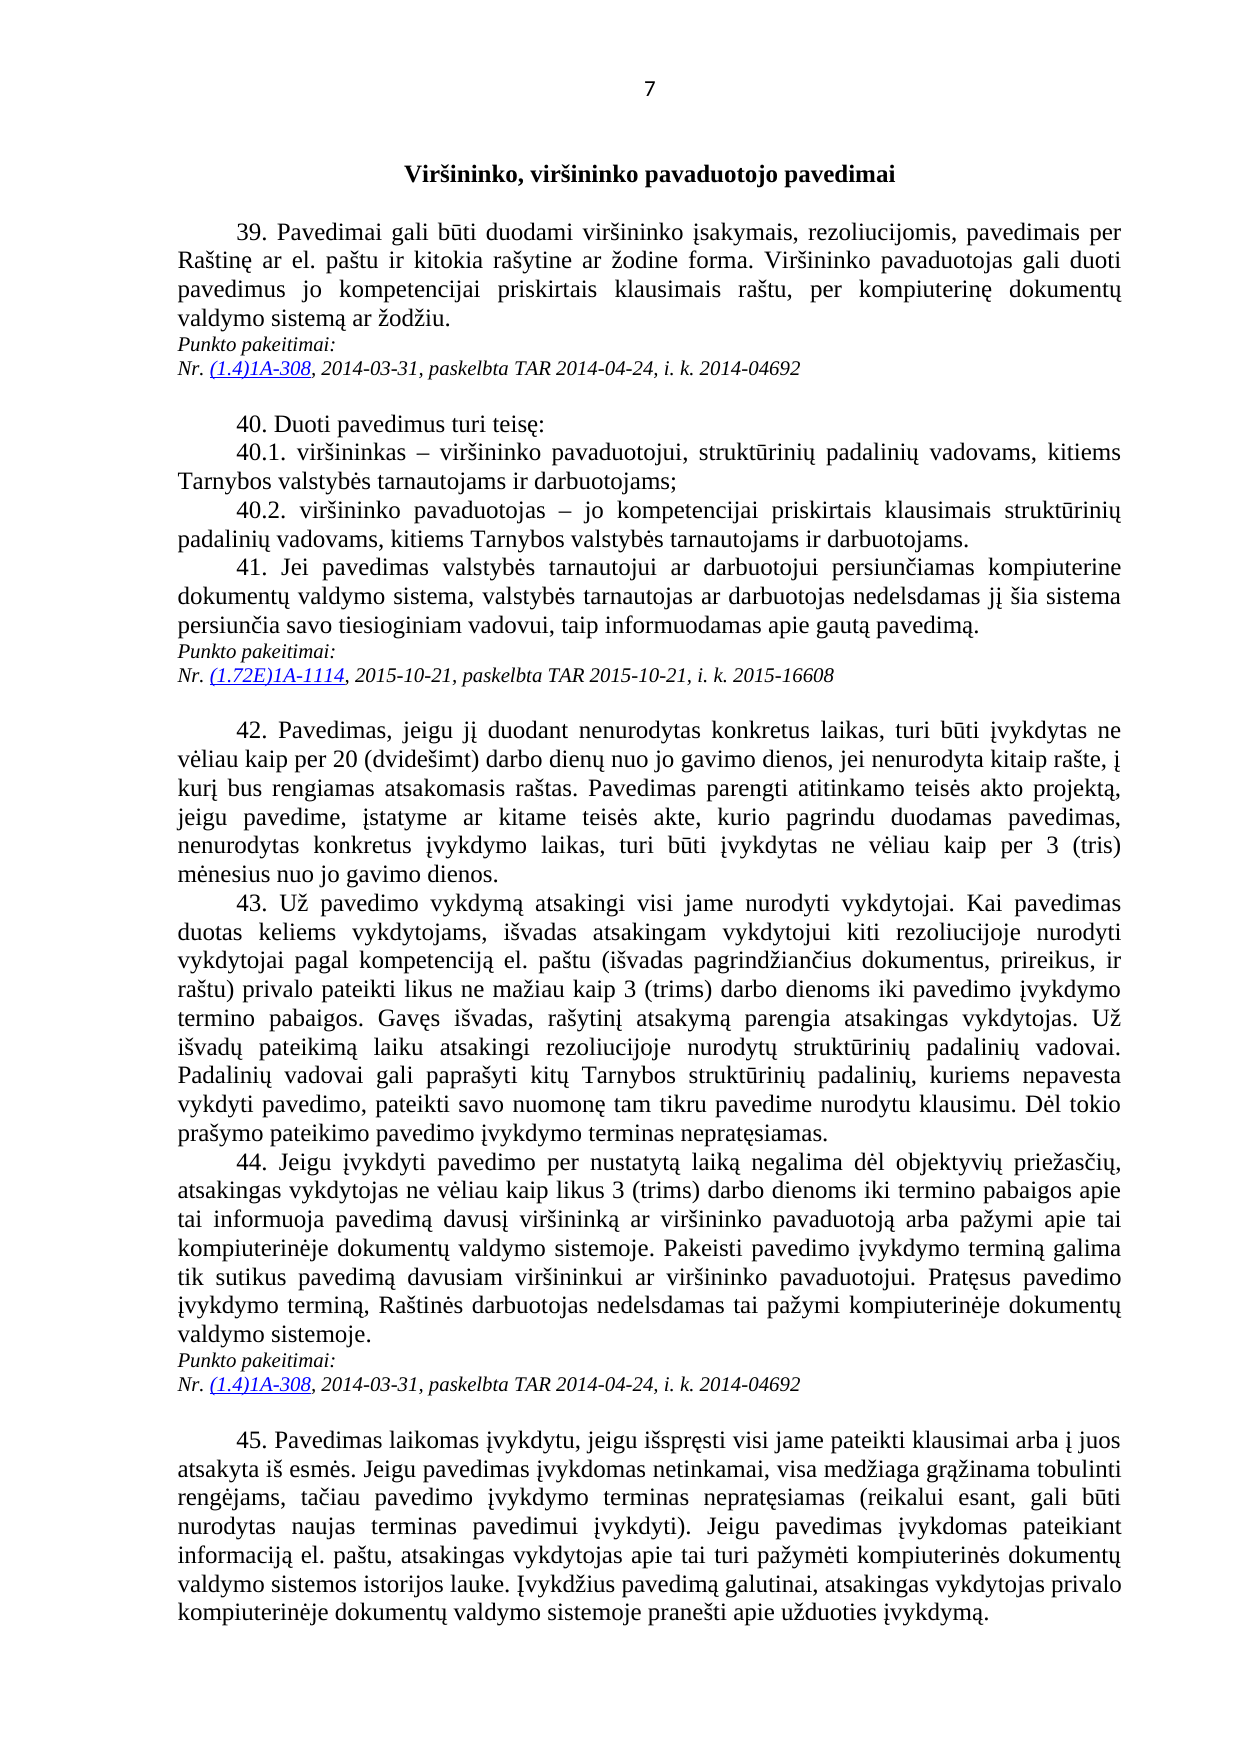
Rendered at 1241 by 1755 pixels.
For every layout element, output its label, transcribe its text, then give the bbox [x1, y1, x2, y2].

text Punkto pakeitimai: [177, 332, 1122, 356]
text Nr. (1.4)1A-308, 2014-03-31, paskelbta TAR 2014-04-24, i. k. 2014-04692 [177, 1372, 1122, 1396]
text Punkto pakeitimai: [177, 1348, 1122, 1372]
text 41. Jei pavedimas valstybės tarnautojui ar darbuotojui persiunčiamas kompiuterine dokumentų valdymo sistema, valstybės tarnautojas ar darbuotojas nedelsdamas jį šia sistema persiunčia savo tiesioginiam vadovui, taip informuodamas apie gautą pavedimą. [177, 552, 1122, 639]
text Punkto pakeitimai: [177, 639, 1122, 663]
text 44. Jeigu įvykdyti pavedimo per nustatytą laiką negalima dėl objektyvių priežasčių, atsakingas vykdytojas ne vėliau kaip likus 3 (trims) darbo dienoms iki termino pabaigos apie tai informuoja pavedimą davusį viršininką ar viršininko pavaduotoją arba pažymi apie tai kompiuterinėje dokumentų valdymo sistemoje. Pakeisti pavedimo įvykdymo terminą galima tik sutikus pavedimą davusiam viršininkui ar viršininko pavaduotojui. Pratęsus pavedimo įvykdymo terminą, Raštinės darbuotojas nedelsdamas tai pažymi kompiuterinėje dokumentų valdymo sistemoje. [177, 1147, 1122, 1348]
text 42. Pavedimas, jeigu jį duodant nenurodytas konkretus laikas, turi būti įvykdytas ne vėliau kaip per 20 (dvidešimt) darbo dienų nuo jo gavimo dienos, jei nenurodyta kitaip rašte, į kurį bus rengiamas atsakomasis raštas. Pavedimas parengti atitinkamo teisės akto projektą, jeigu pavedime, įstatyme ar kitame teisės akte, kurio pagrindu duodamas pavedimas, nenurodytas konkretus įvykdymo laikas, turi būti įvykdytas ne vėliau kaip per 3 (tris) mėnesius nuo jo gavimo dienos. [177, 716, 1122, 888]
text 45. Pavedimas laikomas įvykdytu, jeigu išspręsti visi jame pateikti klausimai arba į juos atsakyta iš esmės. Jeigu pavedimas įvykdomas netinkamai, visa medžiaga grąžinama tobulinti rengėjams, tačiau pavedimo įvykdymo terminas nepratęsiamas (reikalui esant, gali būti nurodytas naujas terminas pavedimui įvykdyti). Jeigu pavedimas įvykdomas pateikiant informaciją el. paštu, atsakingas vykdytojas apie tai turi pažymėti kompiuterinės dokumentų valdymo sistemos istorijos lauke. Įvykdžius pavedimą galutinai, atsakingas vykdytojas privalo kompiuterinėje dokumentų valdymo sistemoje pranešti apie užduoties įvykdymą. [177, 1425, 1122, 1626]
text 40.2. viršininko pavaduotojas – jo kompetencijai priskirtais klausimais struktūrinių padalinių vadovams, kitiems Tarnybos valstybės tarnautojams ir darbuotojams. [177, 495, 1122, 552]
text 43. Už pavedimo vykdymą atsakingi visi jame nurodyti vykdytojai. Kai pavedimas duotas keliems vykdytojams, išvadas atsakingam vykdytojui kiti rezoliucijoje nurodyti vykdytojai pagal kompetenciją el. paštu (išvadas pagrindžiančius dokumentus, prireikus, ir raštu) privalo pateikti likus ne mažiau kaip 3 (trims) darbo dienoms iki pavedimo įvykdymo termino pabaigos. Gavęs išvadas, rašytinį atsakymą parengia atsakingas vykdytojas. Už išvadų pateikimą laiku atsakingi rezoliucijoje nurodytų struktūrinių padalinių vadovai. Padalinių vadovai gali paprašyti kitų Tarnybos struktūrinių padalinių, kuriems nepavesta vykdyti pavedimo, pateikti savo nuomonę tam tikru pavedime nurodytu klausimu. Dėl tokio prašymo pateikimo pavedimo įvykdymo terminas nepratęsiamas. [177, 888, 1122, 1147]
text Viršininko, viršininko pavaduotojo pavedimai [177, 159, 1122, 188]
text 40.1. viršininkas – viršininko pavaduotojui, struktūrinių padalinių vadovams, kitiems Tarnybos valstybės tarnautojams ir darbuotojams; [177, 437, 1122, 495]
text 40. Duoti pavedimus turi teisę: [177, 409, 1122, 437]
text 39. Pavedimai gali būti duodami viršininko įsakymais, rezoliucijomis, pavedimais per Raštinę ar el. paštu ir kitokia rašytine ar žodine forma. Viršininko pavaduotojas gali duoti pavedimus jo kompetencijai priskirtais klausimais raštu, per kompiuterinę dokumentų valdymo sistemą ar žodžiu. [177, 217, 1122, 332]
text Nr. (1.4)1A-308, 2014-03-31, paskelbta TAR 2014-04-24, i. k. 2014-04692 [177, 356, 1122, 380]
text Nr. (1.72E)1A-1114, 2015-10-21, paskelbta TAR 2015-10-21, i. k. 2015-16608 [177, 663, 1122, 687]
